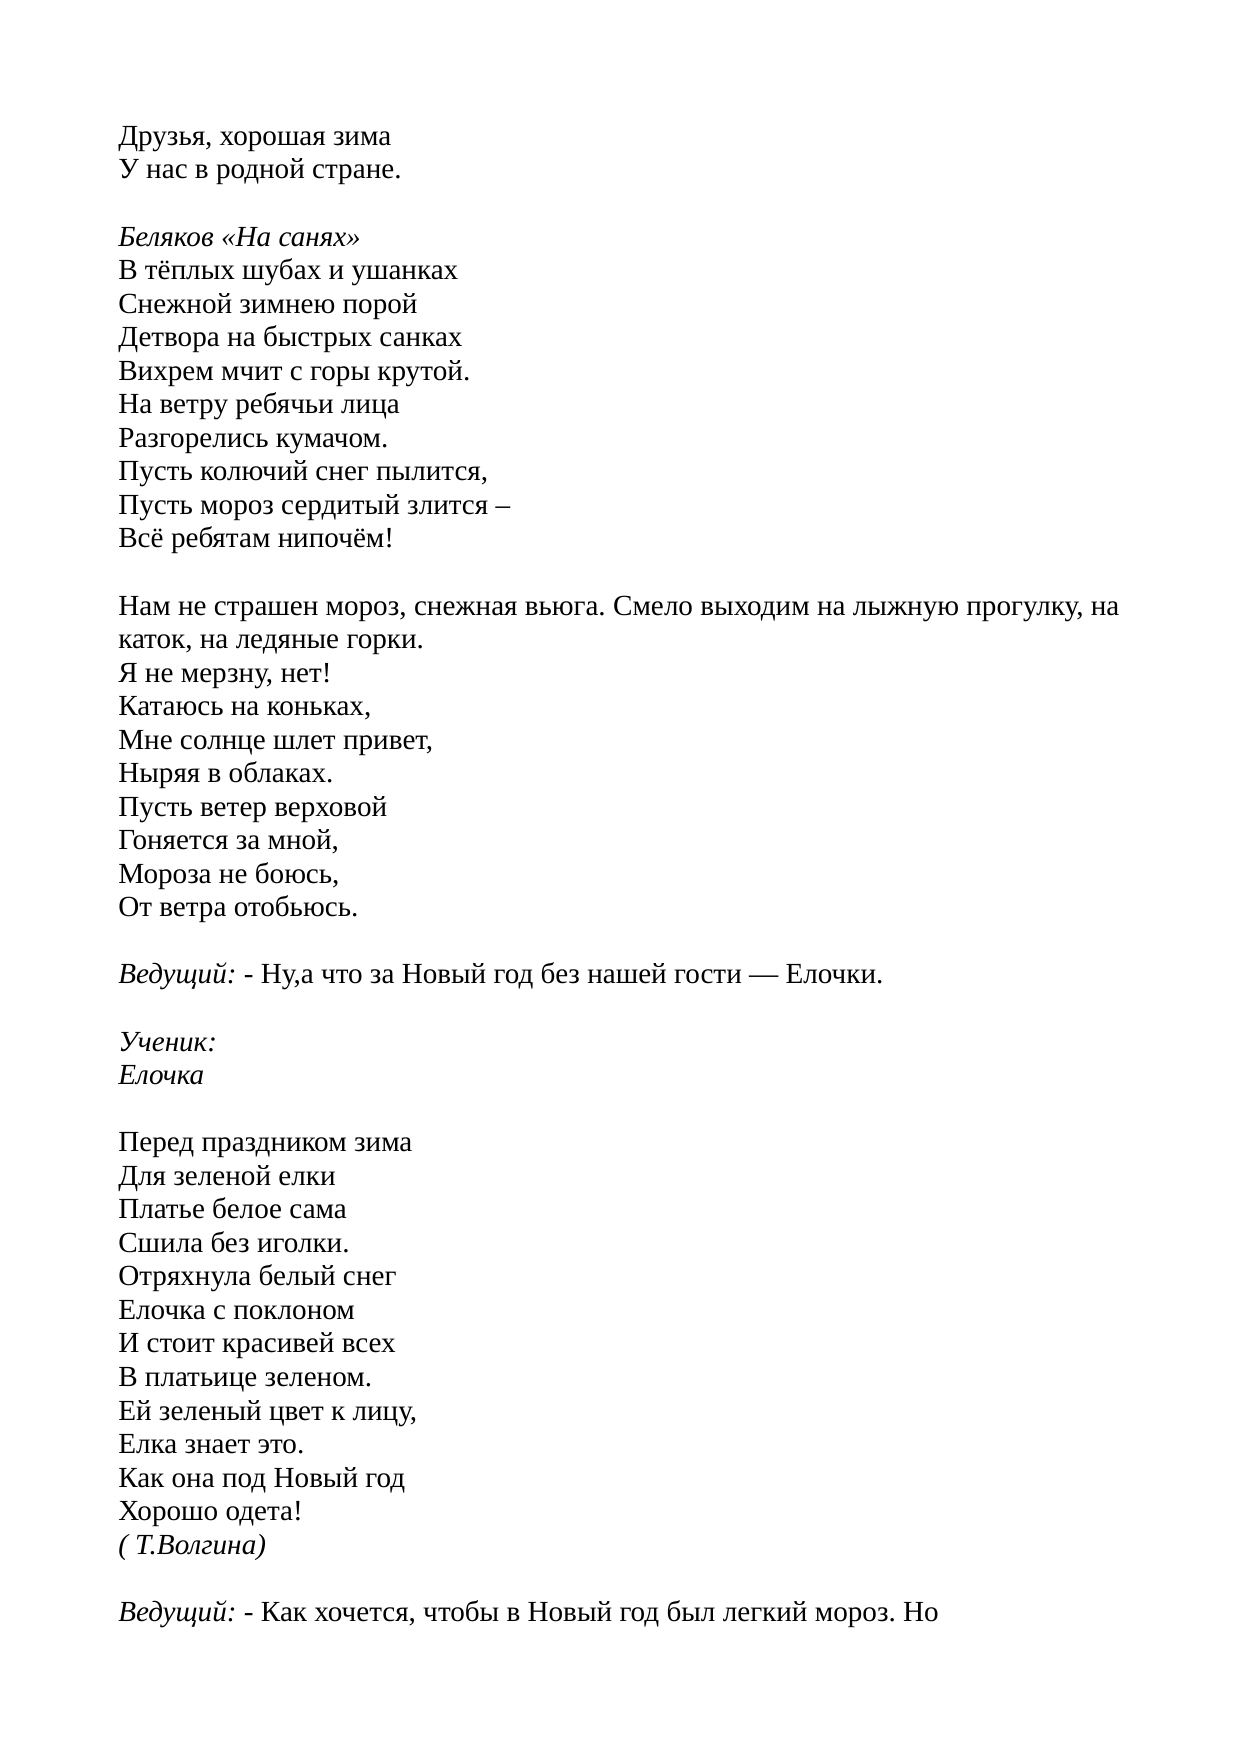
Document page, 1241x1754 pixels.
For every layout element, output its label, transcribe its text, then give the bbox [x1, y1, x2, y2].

text У нас в родной стране. [118, 152, 1122, 185]
text Пусть колючий снег пылится, [118, 453, 1122, 487]
text Друзья, хорошая зима [118, 118, 1122, 152]
text Вихрем мчит с горы крутой. [118, 353, 1122, 386]
text Детвора на быстрых санках [118, 319, 1122, 353]
text Пусть мороз сердитый злится – [118, 487, 1122, 521]
text Снежной зимнею порой [118, 286, 1122, 319]
text Ведущий: - Ну,а что за Новый год без нашей гости — Елочки. [118, 957, 1122, 990]
text На ветру ребячьи лица [118, 386, 1122, 420]
text В тёплых шубах и ушанках [118, 252, 1122, 286]
text Ведущий: - Как хочется, чтобы в Новый год был легкий мороз. Но [118, 1594, 1122, 1627]
text Елочка Перед праздником зима Для зеленой елки Платье белое сама Сшила без иголки. Отряхнула белый снег Елочка с поклоном И стоит красивей всех В платьице зеленом. Ей зеленый цвет к лицу, Елка знает это. Как она под Новый год Хорошо одета! ( Т.Волгина) [118, 1057, 1122, 1560]
text Беляков «На санях» [118, 219, 1122, 252]
text Я не мерзну, нет! Катаюсь на коньках, Мне солнце шлет привет, Ныряя в облаках. Пусть ветер верховой Гоняется за мной, Мороза не боюсь, От ветра отобьюсь. [118, 655, 1122, 923]
text Всё ребятам нипочём! [118, 521, 1122, 554]
text Разгорелись кумачом. [118, 420, 1122, 453]
text Нам не страшен мороз, снежная вьюга. Смело выходим на лыжную прогулку, на каток, на ледяные горки. [118, 588, 1122, 655]
text Ученик: [118, 1024, 1122, 1057]
